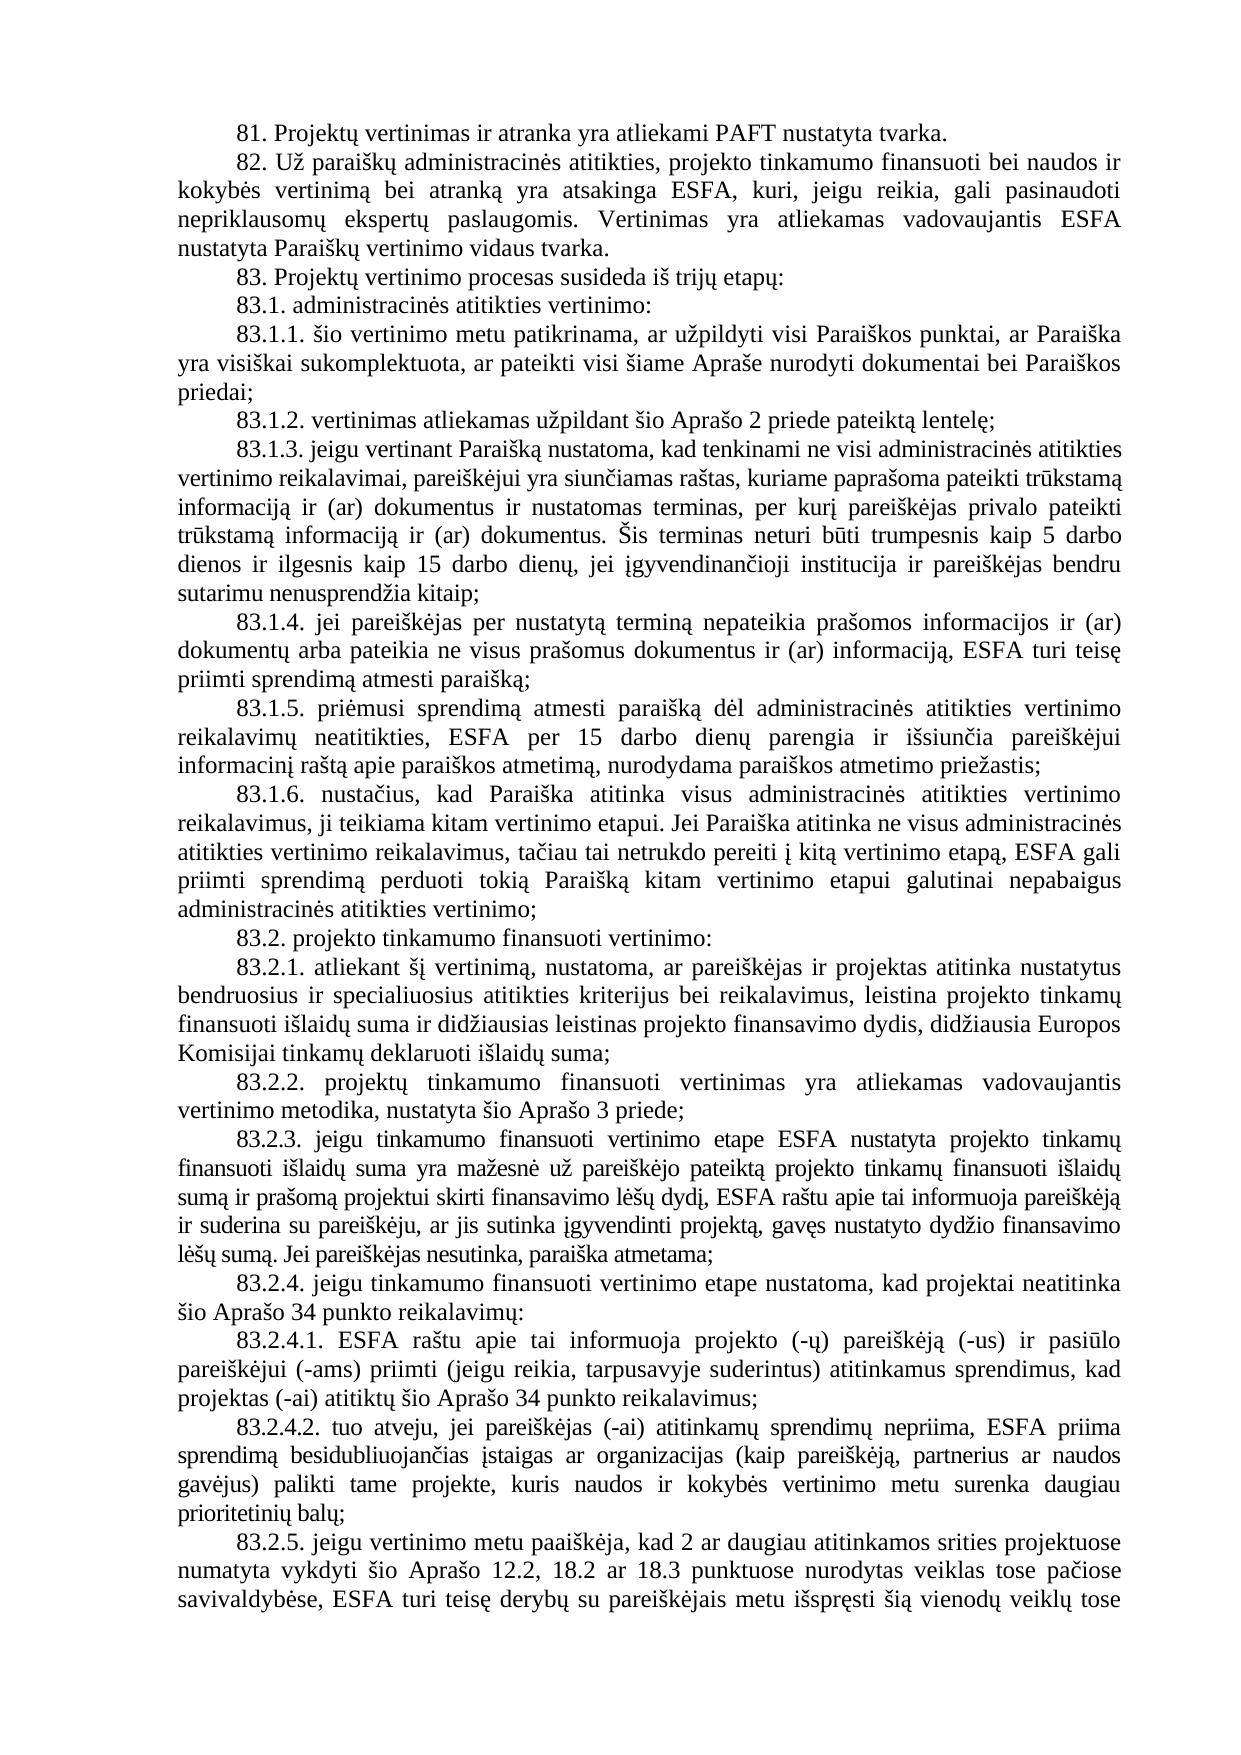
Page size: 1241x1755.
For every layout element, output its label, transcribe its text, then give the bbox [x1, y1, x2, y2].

text 83.1.2. vertinimas atliekamas užpildant šio Aprašo 2 priede pateiktą lentelę; [177, 406, 1122, 434]
text 83.2.4.1. ESFA raštu apie tai informuoja projekto (-ų) pareiškėją (-us) ir pasiūlo pareiškėjui (-ams) priimti (jeigu reikia, tarpusavyje suderintus) atitinkamus sprendimus, kad projektas (-ai) atitiktų šio Aprašo 34 punkto reikalavimus; [177, 1326, 1122, 1412]
text 83.1.4. jei pareiškėjas per nustatytą terminą nepateikia prašomos informacijos ir (ar) dokumentų arba pateikia ne visus prašomus dokumentus ir (ar) informaciją, ESFA turi teisę priimti sprendimą atmesti paraišką; [177, 607, 1122, 693]
text 83.1.5. priėmusi sprendimą atmesti paraišką dėl administracinės atitikties vertinimo reikalavimų neatitikties, ESFA per 15 darbo dienų parengia ir išsiunčia pareiškėjui informacinį raštą apie paraiškos atmetimą, nurodydama paraiškos atmetimo priežastis; [177, 693, 1122, 779]
text 83.2.1. atliekant šį vertinimą, nustatoma, ar pareiškėjas ir projektas atitinka nustatytus bendruosius ir specialiuosius atitikties kriterijus bei reikalavimus, leistina projekto tinkamų finansuoti išlaidų suma ir didžiausias leistinas projekto finansavimo dydis, didžiausia Europos Komisijai tinkamų deklaruoti išlaidų suma; [177, 952, 1122, 1067]
text 83.2.3. jeigu tinkamumo finansuoti vertinimo etape ESFA nustatyta projekto tinkamų finansuoti išlaidų suma yra mažesnė už pareiškėjo pateiktą projekto tinkamų finansuoti išlaidų sumą ir prašomą projektui skirti finansavimo lėšų dydį, ESFA raštu apie tai informuoja pareiškėją ir suderina su pareiškėju, ar jis sutinka įgyvendinti projektą, gavęs nustatyto dydžio finansavimo lėšų sumą. Jei pareiškėjas nesutinka, paraiška atmetama; [177, 1124, 1122, 1268]
text 83.1.3. jeigu vertinant Paraišką nustatoma, kad tenkinami ne visi administracinės atitikties vertinimo reikalavimai, pareiškėjui yra siunčiamas raštas, kuriame paprašoma pateikti trūkstamą informaciją ir (ar) dokumentus ir nustatomas terminas, per kurį pareiškėjas privalo pateikti trūkstamą informaciją ir (ar) dokumentus. Šis terminas neturi būti trumpesnis kaip 5 darbo dienos ir ilgesnis kaip 15 darbo dienų, jei įgyvendinančioji institucija ir pareiškėjas bendru sutarimu nenusprendžia kitaip; [177, 434, 1122, 607]
text 83.1. administracinės atitikties vertinimo: [177, 291, 1122, 319]
text 83.2.4. jeigu tinkamumo finansuoti vertinimo etape nustatoma, kad projektai neatitinka šio Aprašo 34 punkto reikalavimų: [177, 1268, 1122, 1326]
text 83. Projektų vertinimo procesas susideda iš trijų etapų: [177, 262, 1122, 291]
text 82. Už paraiškų administracinės atitikties, projekto tinkamumo finansuoti bei naudos ir kokybės vertinimą bei atranką yra atsakinga ESFA, kuri, jeigu reikia, gali pasinaudoti nepriklausomų ekspertų paslaugomis. Vertinimas yra atliekamas vadovaujantis ESFA nustatyta Paraiškų vertinimo vidaus tvarka. [177, 147, 1122, 262]
text 81. Projektų vertinimas ir atranka yra atliekami PAFT nustatyta tvarka. [177, 118, 1122, 147]
text 83.2.4.2. tuo atveju, jei pareiškėjas (-ai) atitinkamų sprendimų nepriima, ESFA priima sprendimą besidubliuojančias įstaigas ar organizacijas (kaip pareiškėją, partnerius ar naudos gavėjus) palikti tame projekte, kuris naudos ir kokybės vertinimo metu surenka daugiau prioritetinių balų; [177, 1412, 1122, 1527]
text 83.2. projekto tinkamumo finansuoti vertinimo: [177, 923, 1122, 952]
text 83.2.5. jeigu vertinimo metu paaiškėja, kad 2 ar daugiau atitinkamos srities projektuose numatyta vykdyti šio Aprašo 12.2, 18.2 ar 18.3 punktuose nurodytas veiklas tose pačiose savivaldybėse, ESFA turi teisę derybų su pareiškėjais metu išspręsti šią vienodų veiklų tose [177, 1527, 1122, 1613]
text 83.1.6. nustačius, kad Paraiška atitinka visus administracinės atitikties vertinimo reikalavimus, ji teikiama kitam vertinimo etapui. Jei Paraiška atitinka ne visus administracinės atitikties vertinimo reikalavimus, tačiau tai netrukdo pereiti į kitą vertinimo etapą, ESFA gali priimti sprendimą perduoti tokią Paraišką kitam vertinimo etapui galutinai nepabaigus administracinės atitikties vertinimo; [177, 779, 1122, 923]
text 83.1.1. šio vertinimo metu patikrinama, ar užpildyti visi Paraiškos punktai, ar Paraiška yra visiškai sukomplektuota, ar pateikti visi šiame Apraše nurodyti dokumentai bei Paraiškos priedai; [177, 319, 1122, 406]
text 83.2.2. projektų tinkamumo finansuoti vertinimas yra atliekamas vadovaujantis vertinimo metodika, nustatyta šio Aprašo 3 priede; [177, 1067, 1122, 1124]
